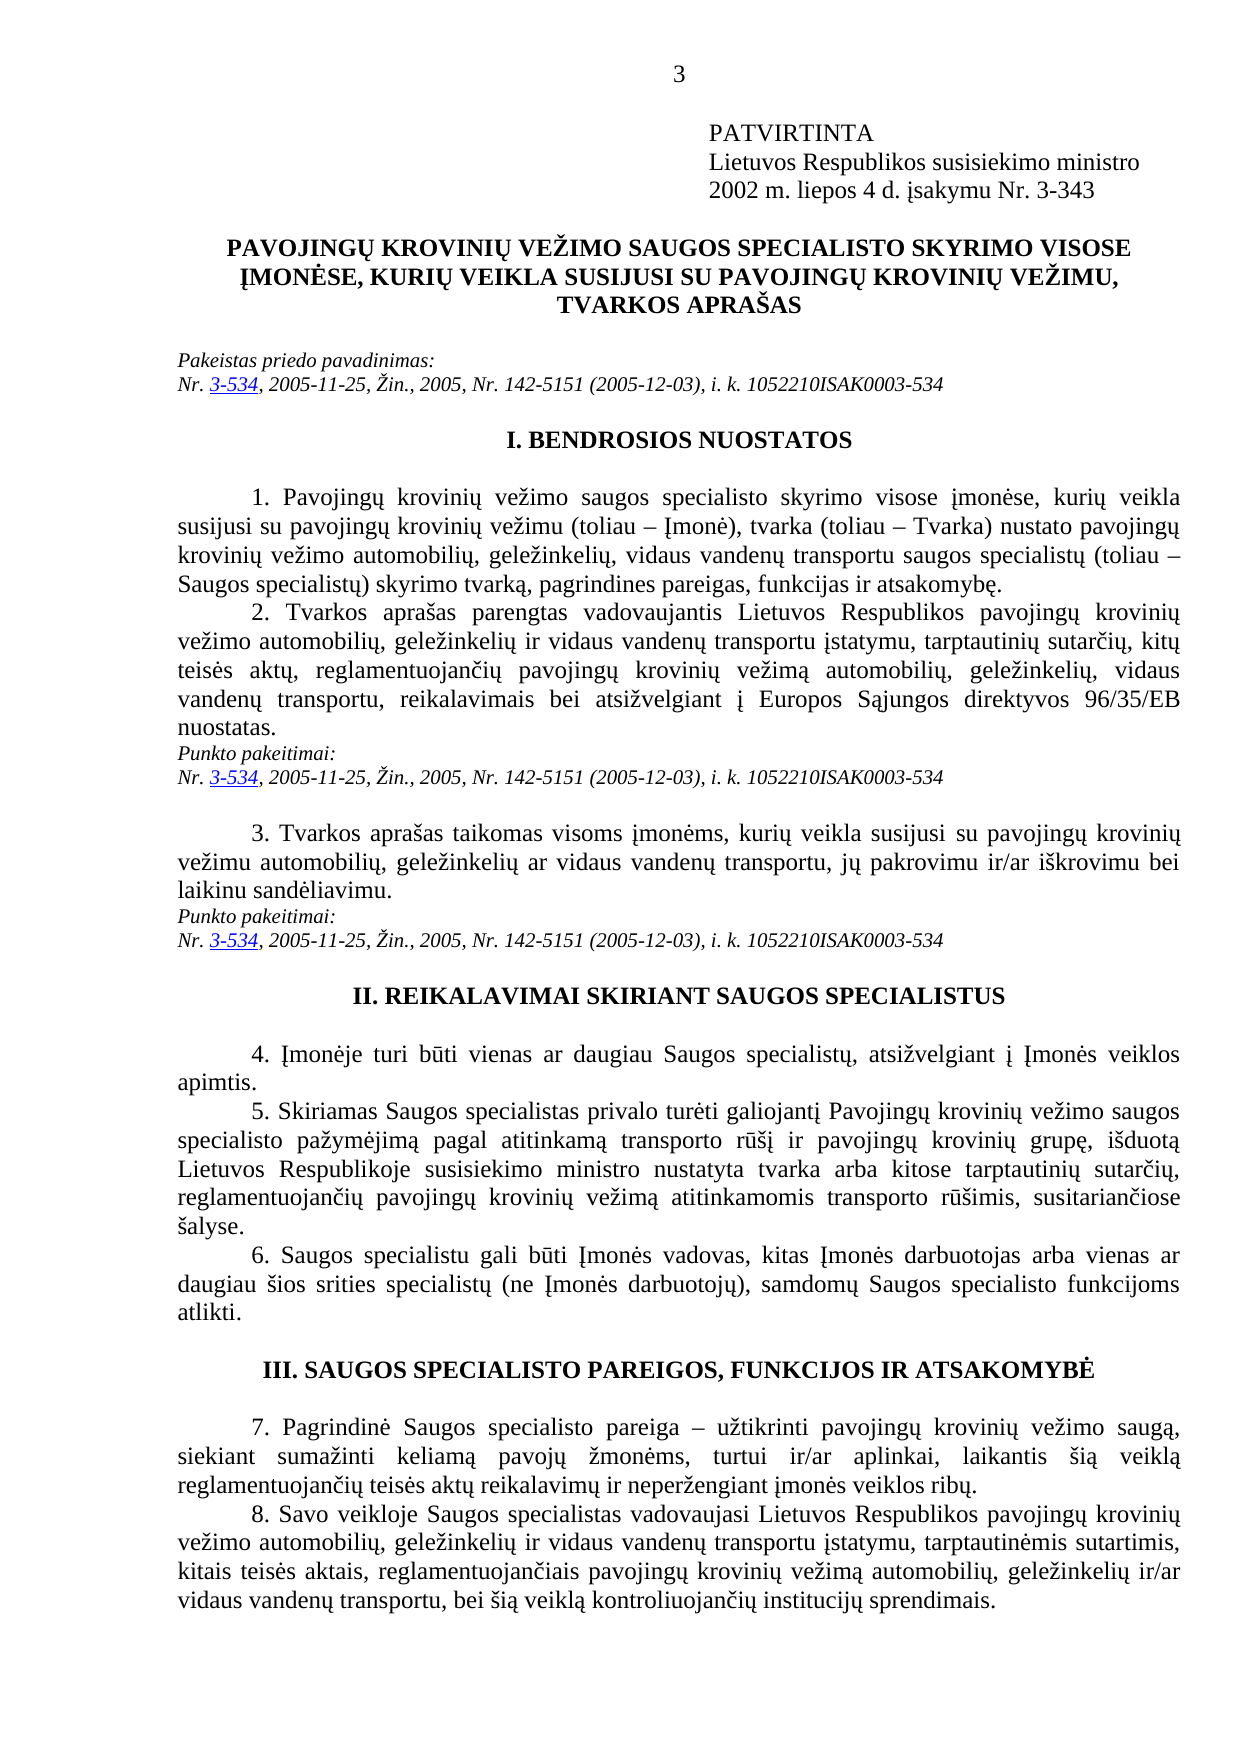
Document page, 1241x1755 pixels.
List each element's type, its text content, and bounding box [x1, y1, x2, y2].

text 5. Skiriamas Saugos specialistas privalo turėti galiojantį Pavojingų krovinių vežimo saugos specialisto pažymėjimą pagal atitinkamą transporto rūšį ir pavojingų krovinių grupę, išduotą Lietuvos Respublikoje susisiekimo ministro nustatyta tvarka arba kitose tarptautinių sutarčių, reglamentuojančių pavojingų krovinių vežimą atitinkamomis transporto rūšimis, susitariančiose šalyse. [177, 1096, 1181, 1240]
text Lietuvos Respublikos susisiekimo ministro [177, 147, 1181, 176]
text 4. Įmonėje turi būti vienas ar daugiau Saugos specialistų, atsižvelgiant į Įmonės veiklos apimtis. [177, 1039, 1181, 1096]
text 3. Tvarkos aprašas taikomas visoms įmonėms, kurių veikla susijusi su pavojingų krovinių vežimu automobilių, geležinkelių ar vidaus vandenų transportu, jų pakrovimu ir/ar iškrovimu bei laikinu sandėliavimu. [177, 818, 1181, 904]
text Nr. 3-534, 2005-11-25, Žin., 2005, Nr. 142-5151 (2005-12-03), i. k. 1052210ISAK0003-534 [177, 372, 1181, 396]
text Punkto pakeitimai: [177, 904, 1181, 928]
text 7. Pagrindinė Saugos specialisto pareiga – užtikrinti pavojingų krovinių vežimo saugą, siekiant sumažinti keliamą pavojų žmonėms, turtui ir/ar aplinkai, laikantis šią veiklą reglamentuojančių teisės aktų reikalavimų ir neperžengiant įmonės veiklos ribų. [177, 1412, 1181, 1499]
text III. SAUGOS SPECIALISTO PAREIGOS, FUNKCIJOS IR ATSAKOMYBĖ [177, 1355, 1181, 1384]
text Pavojingų krovinių vežimo saugos specialistO SKYRIMO VISOSE ĮMONĖSE, KURIŲ VEIKLA SUSIJUSI SU PAVOJINGŲ KROVINIŲ VEŽIMU, tvarkos aprašas [177, 233, 1181, 319]
text Punkto pakeitimai: [177, 741, 1181, 765]
text 8. Savo veikloje Saugos specialistas vadovaujasi Lietuvos Respublikos pavojingų krovinių vežimo automobilių, geležinkelių ir vidaus vandenų transportu įstatymu, tarptautinėmis sutartimis, kitais teisės aktais, reglamentuojančiais pavojingų krovinių vežimą automobilių, geležinkelių ir/ar vidaus vandenų transportu, bei šią veiklą kontroliuojančių institucijų sprendimais. [177, 1499, 1181, 1614]
text Pakeistas priedo pavadinimas: [177, 348, 1181, 372]
text PATVIRTINTA [709, 118, 1181, 147]
text I. BENDROSIOS NUOSTATOS [177, 425, 1181, 454]
text 2. Tvarkos aprašas parengtas vadovaujantis Lietuvos Respublikos pavojingų krovinių vežimo automobilių, geležinkelių ir vidaus vandenų transportu įstatymu, tarptautinių sutarčių, kitų teisės aktų, reglamentuojančių pavojingų krovinių vežimą automobilių, geležinkelių, vidaus vandenų transportu, reikalavimais bei atsižvelgiant į Europos Sąjungos direktyvos 96/35/EB nuostatas. [177, 597, 1181, 741]
text II. REIKALAVIMAI SKIRIANT SAUGOS SPECIALISTUS [177, 981, 1181, 1010]
text Nr. 3-534, 2005-11-25, Žin., 2005, Nr. 142-5151 (2005-12-03), i. k. 1052210ISAK0003-534 [177, 928, 1181, 952]
text 2002 m. liepos 4 d. įsakymu Nr. 3-343 [177, 176, 1181, 204]
text 1. Pavojingų krovinių vežimo saugos specialisto skyrimo visose įmonėse, kurių veikla susijusi su pavojingų krovinių vežimu (toliau – Įmonė), tvarka (toliau – Tvarka) nustato pavojingų krovinių vežimo automobilių, geležinkelių, vidaus vandenų transportu saugos specialistų (toliau – Saugos specialistų) skyrimo tvarką, pagrindines pareigas, funkcijas ir atsakomybę. [177, 482, 1181, 597]
text Nr. 3-534, 2005-11-25, Žin., 2005, Nr. 142-5151 (2005-12-03), i. k. 1052210ISAK0003-534 [177, 765, 1181, 789]
text 6. Saugos specialistu gali būti Įmonės vadovas, kitas Įmonės darbuotojas arba vienas ar daugiau šios srities specialistų (ne Įmonės darbuotojų), samdomų Saugos specialisto funkcijoms atlikti. [177, 1240, 1181, 1326]
